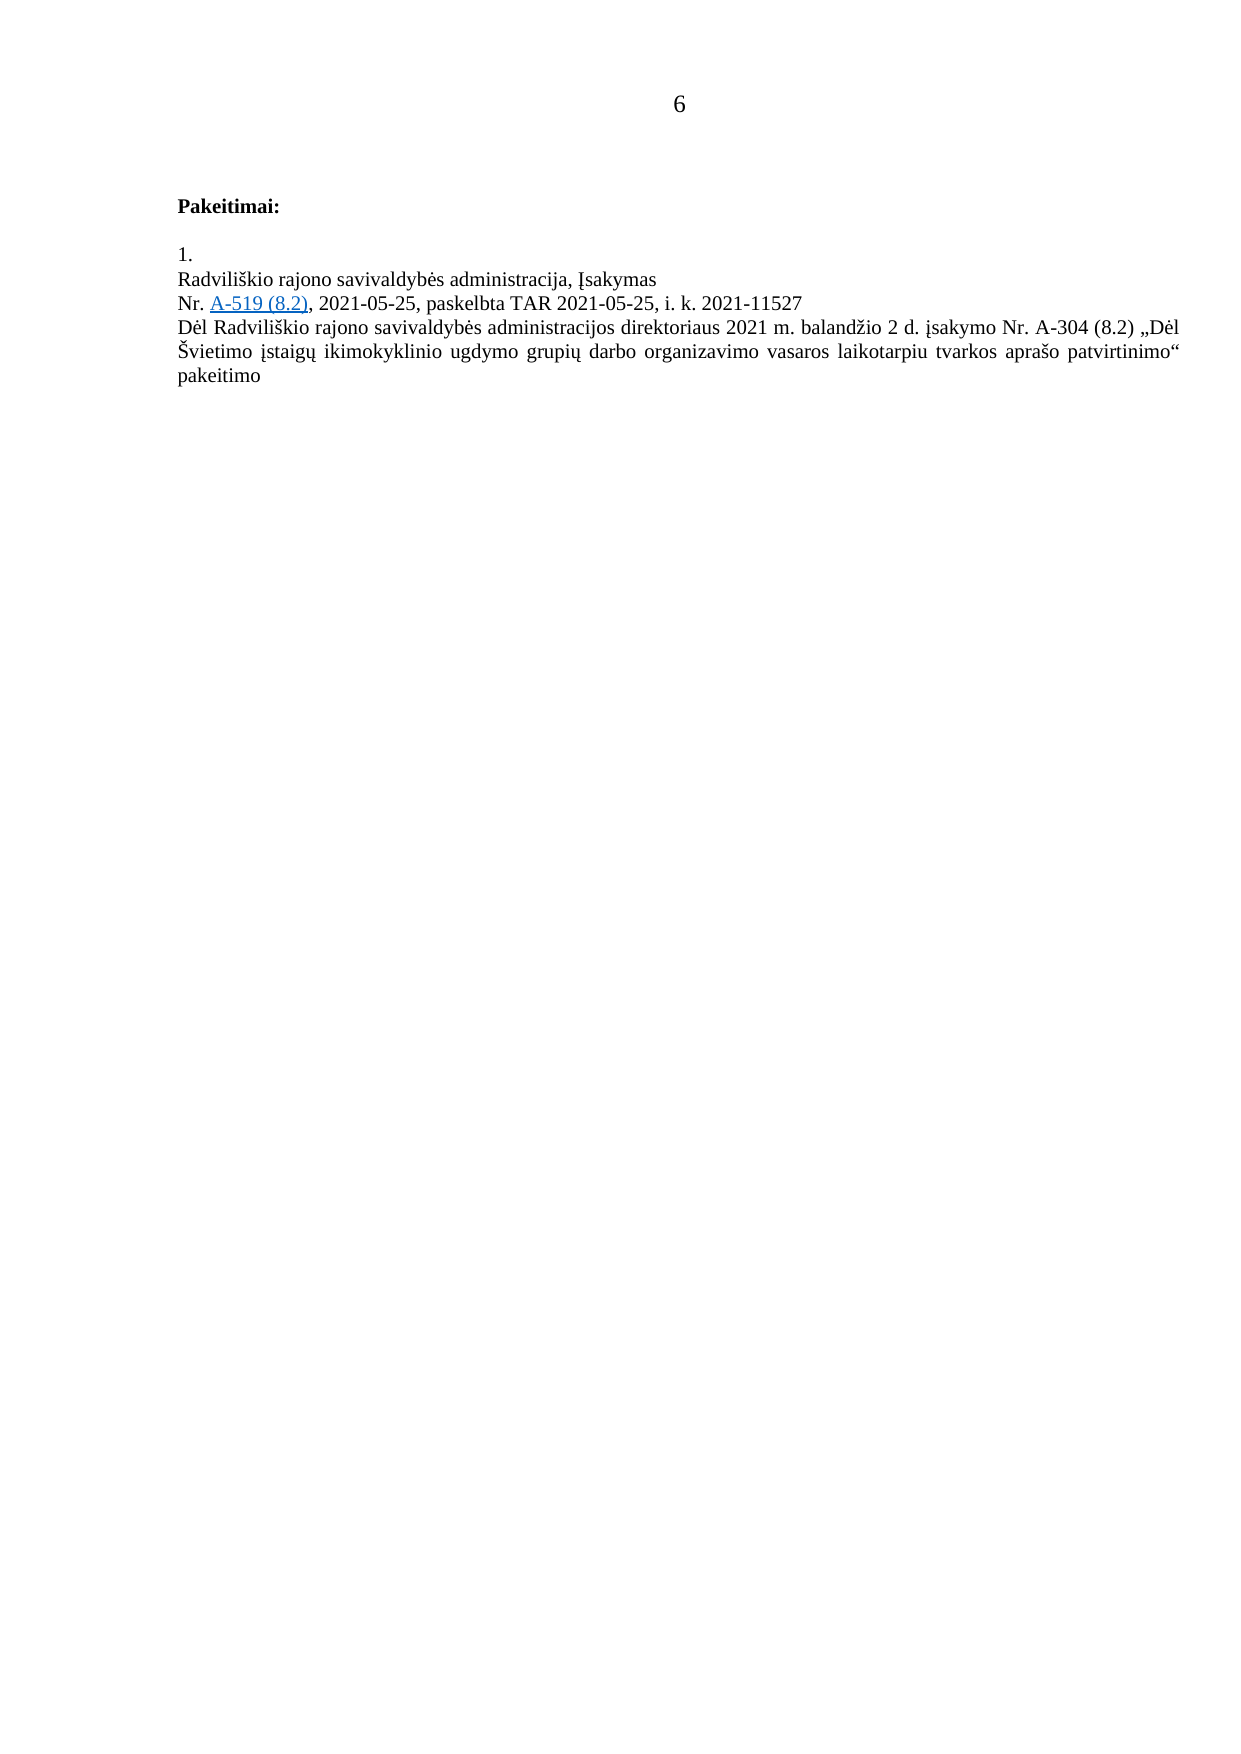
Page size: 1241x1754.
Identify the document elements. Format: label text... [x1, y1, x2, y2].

text Radviliškio rajono savivaldybės administracija, Įsakymas [177, 266, 1181, 291]
text 1. [177, 242, 1181, 266]
text Nr. A-519 (8.2), 2021-05-25, paskelbta TAR 2021-05-25, i. k. 2021-11527 [177, 291, 1181, 314]
text Pakeitimai: [177, 194, 1181, 218]
text Dėl Radviliškio rajono savivaldybės administracijos direktoriaus 2021 m. balandžio 2 d. įsakymo Nr. A-304 (8.2) „Dėl Švietimo įstaigų ikimokyklinio ugdymo grupių darbo organizavimo vasaros laikotarpiu tvarkos aprašo patvirtinimo“ pakeitimo [177, 314, 1181, 387]
